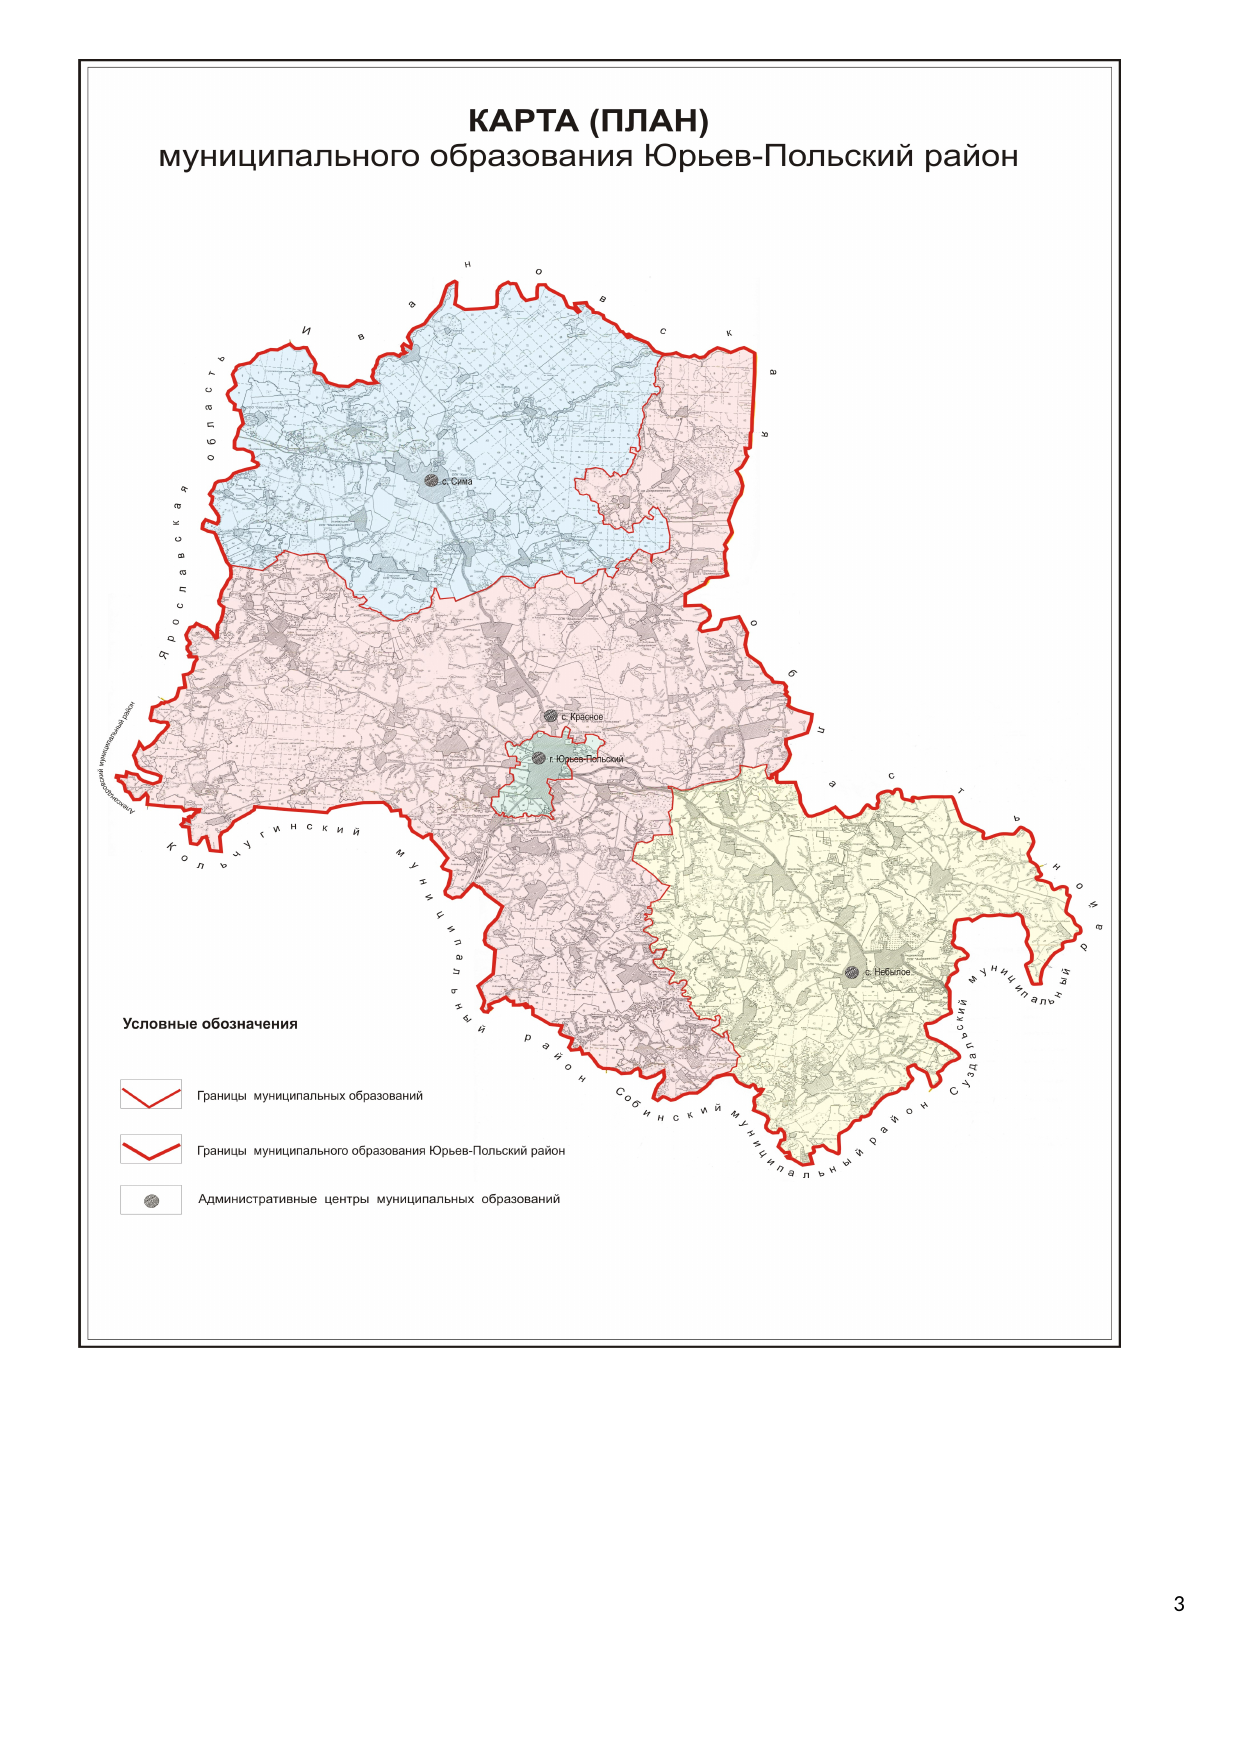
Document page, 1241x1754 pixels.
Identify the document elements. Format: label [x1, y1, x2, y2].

picture [79, 60, 1121, 1347]
